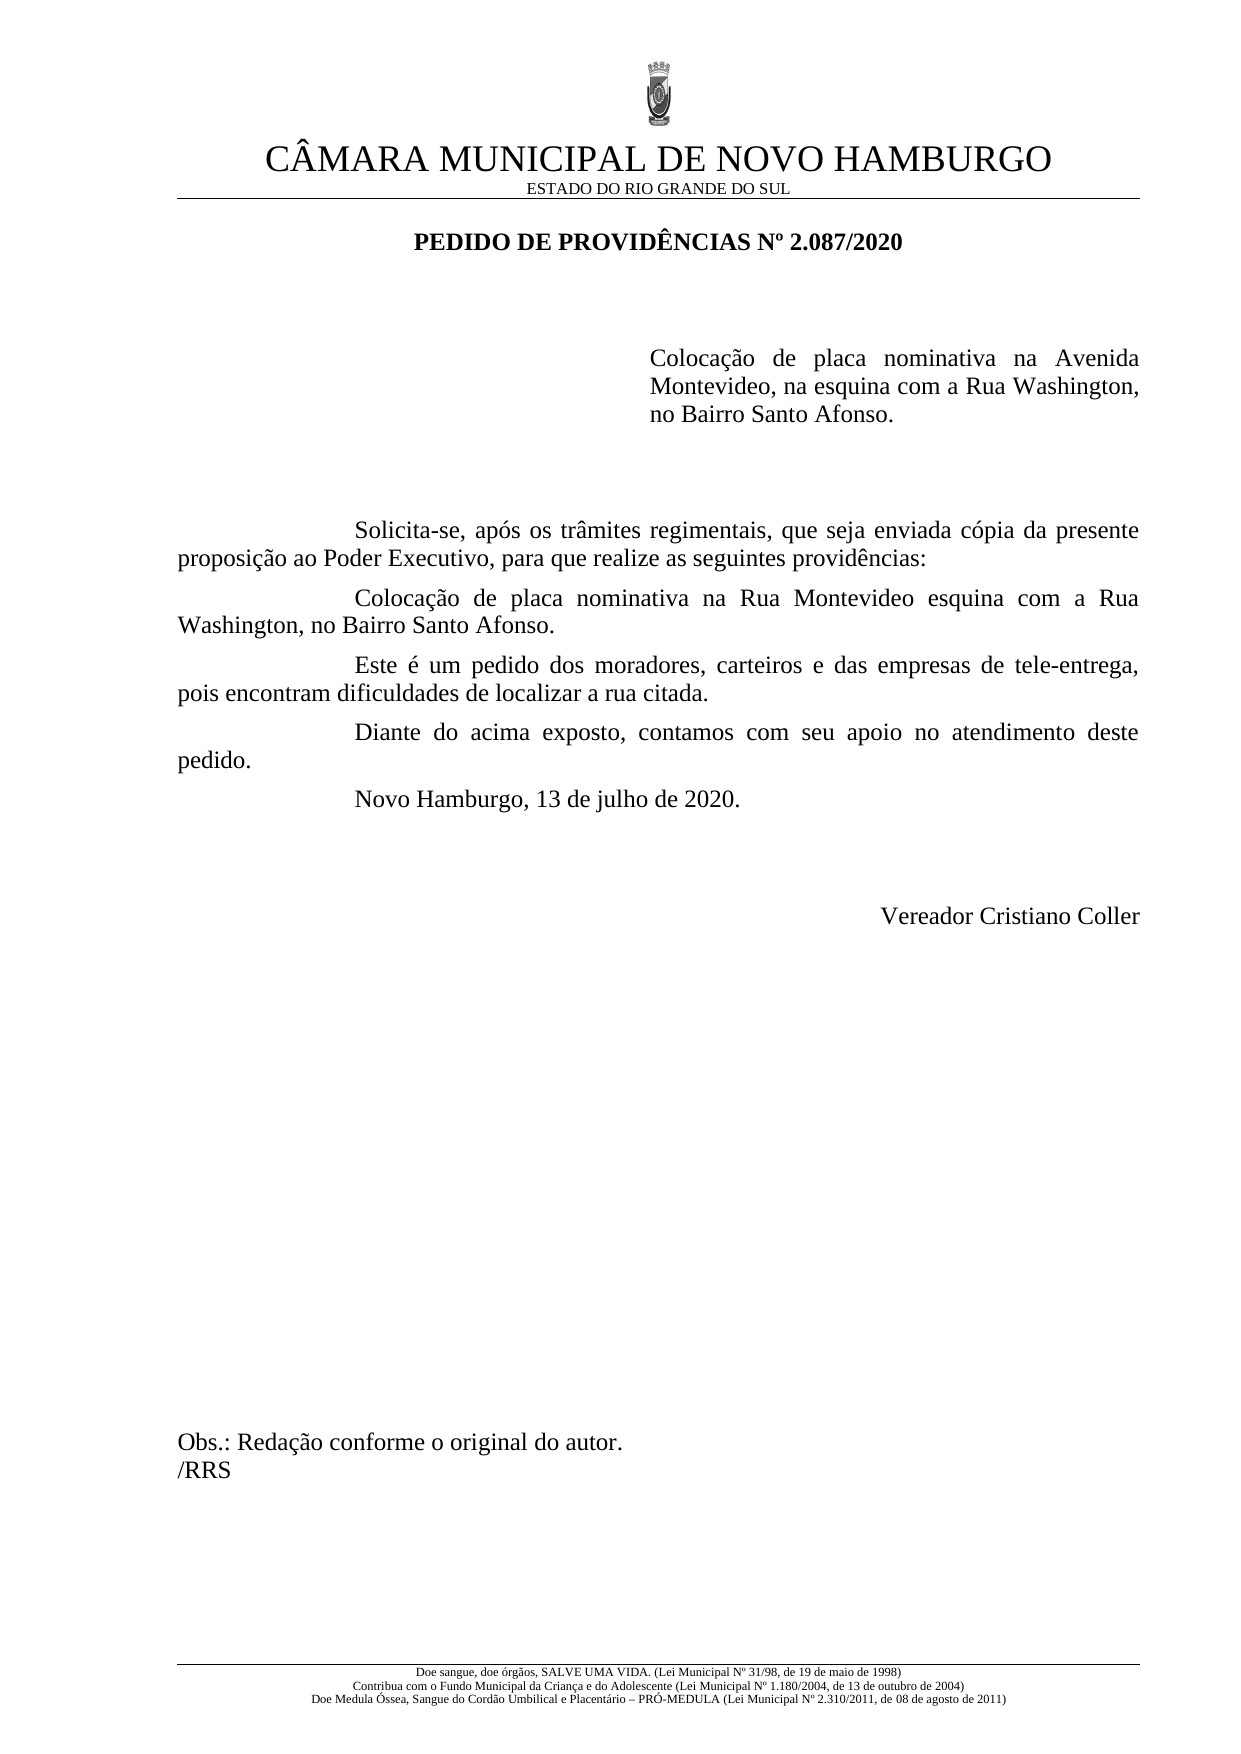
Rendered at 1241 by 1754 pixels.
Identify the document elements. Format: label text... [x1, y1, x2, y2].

text Novo Hamburgo, 13 de julho de 2020. [177, 786, 1140, 813]
text Vereador Cristiano Coller [768, 902, 1140, 929]
text Obs.: Redação conforme o original do autor. [177, 1428, 1140, 1456]
text Solicita-se, após os trâmites regimentais, que seja enviada cópia da presente proposição ao Poder Executivo, para que realize as seguintes providências: [177, 516, 1140, 572]
text Diante do acima exposto, contamos com seu apoio no atendimento deste pedido. [177, 718, 1140, 774]
text Colocação de placa nominativa na Rua Montevideo esquina com a Rua Washington, no Bairro Santo Afonso. [177, 584, 1140, 639]
text Colocação de placa nominativa na Avenida Montevideo, na esquina com a Rua Washington, no Bairro Santo Afonso. [649, 344, 1140, 428]
text Este é um pedido dos moradores, carteiros e das empresas de tele-entrega, pois encontram dificuldades de localizar a rua citada. [177, 651, 1140, 706]
text PEDIDO DE PROVIDÊNCIAS Nº 2.087/2020 [177, 228, 1140, 256]
text /RRS [177, 1456, 1140, 1484]
